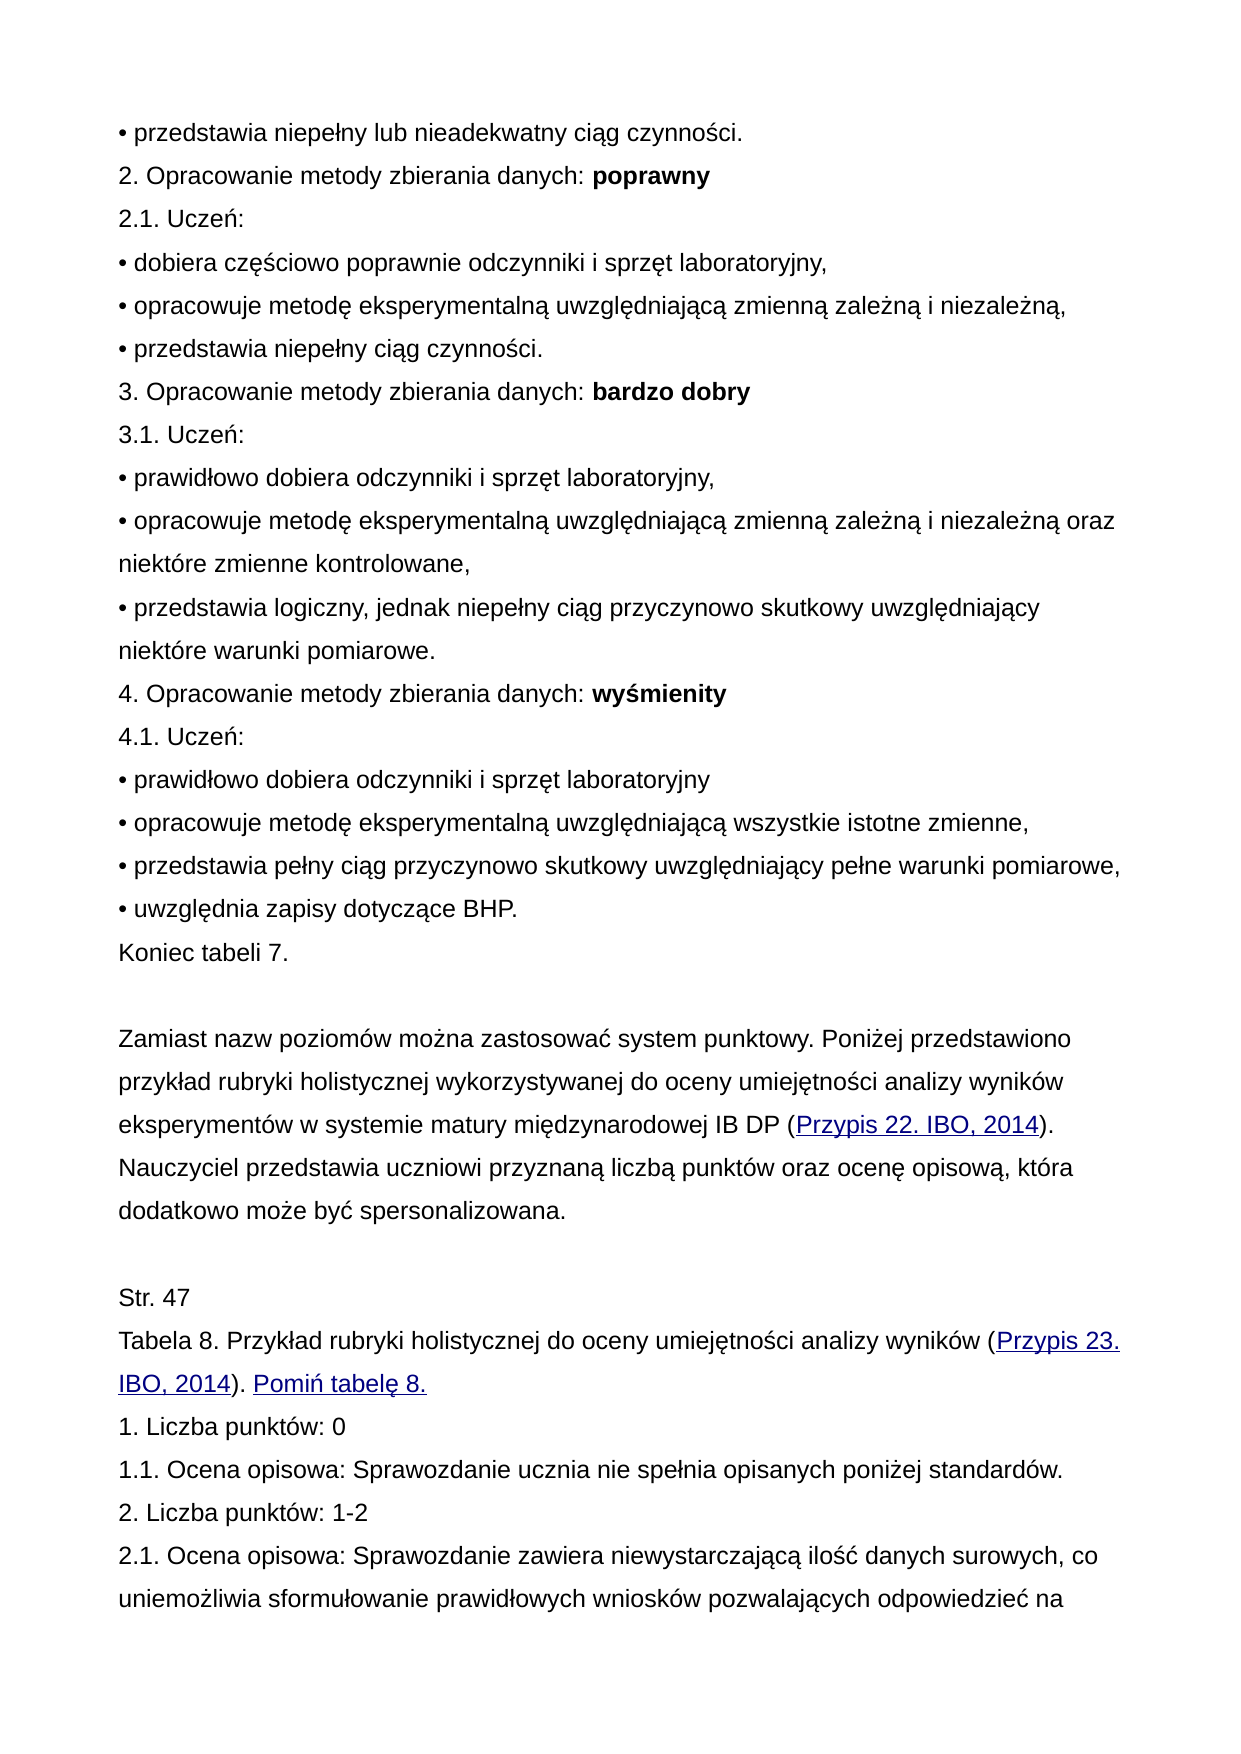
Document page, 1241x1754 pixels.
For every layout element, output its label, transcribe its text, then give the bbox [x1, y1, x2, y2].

text • dobiera częściowo poprawnie odczynniki i sprzęt laboratoryjny, [118, 247, 1122, 276]
text • prawidłowo dobiera odczynniki i sprzęt laboratoryjny, [118, 463, 1122, 492]
text 2.1. Uczeń: [118, 204, 1122, 233]
text • opracowuje metodę eksperymentalną uwzględniającą zmienną zależną i niezależną, [118, 291, 1122, 319]
text Zamiast nazw poziomów można zastosować system punktowy. Poniżej przedstawiono przykład rubryki holistycznej wykorzystywanej do oceny umiejętności analizy wyników eksperymentów w systemie matury międzynarodowej IB DP (Przypis 22. IBO, 2014). Nauczyciel przedstawia uczniowi przyznaną liczbą punktów oraz ocenę opisową, która dodatkowo może być spersonalizowana. [118, 1024, 1122, 1225]
text 4. Opracowanie metody zbierania danych: wyśmienity [118, 679, 1122, 707]
text • przedstawia logiczny, jednak niepełny ciąg przyczynowo skutkowy uwzględniający niektóre warunki pomiarowe. [118, 592, 1122, 664]
text 1. Liczba punktów: 0 [118, 1412, 1122, 1441]
text 2. Opracowanie metody zbierania danych: poprawny [118, 161, 1122, 190]
text • przedstawia pełny ciąg przyczynowo skutkowy uwzględniający pełne warunki pomiarowe, [118, 851, 1122, 880]
text 3.1. Uczeń: [118, 420, 1122, 449]
text 2.1. Ocena opisowa: Sprawozdanie zawiera niewystarczającą ilość danych surowych, co uniemożliwia sformułowanie prawidłowych wniosków pozwalających odpowiedzieć na [118, 1541, 1122, 1613]
text 2. Liczba punktów: 1-2 [118, 1498, 1122, 1527]
text • uwzględnia zapisy dotyczące BHP. [118, 894, 1122, 923]
text 4.1. Uczeń: [118, 722, 1122, 751]
text • opracowuje metodę eksperymentalną uwzględniającą wszystkie istotne zmienne, [118, 808, 1122, 837]
text Str. 47 [118, 1282, 1122, 1311]
text • prawidłowo dobiera odczynniki i sprzęt laboratoryjny [118, 765, 1122, 794]
text • opracowuje metodę eksperymentalną uwzględniającą zmienną zależną i niezależną oraz niektóre zmienne kontrolowane, [118, 506, 1122, 578]
text • przedstawia niepełny ciąg czynności. [118, 334, 1122, 362]
text Koniec tabeli 7. [118, 937, 1122, 966]
text • przedstawia niepełny lub nieadekwatny ciąg czynności. [118, 118, 1122, 147]
text 1.1. Ocena opisowa: Sprawozdanie ucznia nie spełnia opisanych poniżej standardów. [118, 1455, 1122, 1484]
text Tabela 8. Przykład rubryki holistycznej do oceny umiejętności analizy wyników (Przypis 23. IBO, 2014). Pomiń tabelę 8. [118, 1326, 1122, 1397]
text 3. Opracowanie metody zbierania danych: bardzo dobry [118, 377, 1122, 406]
